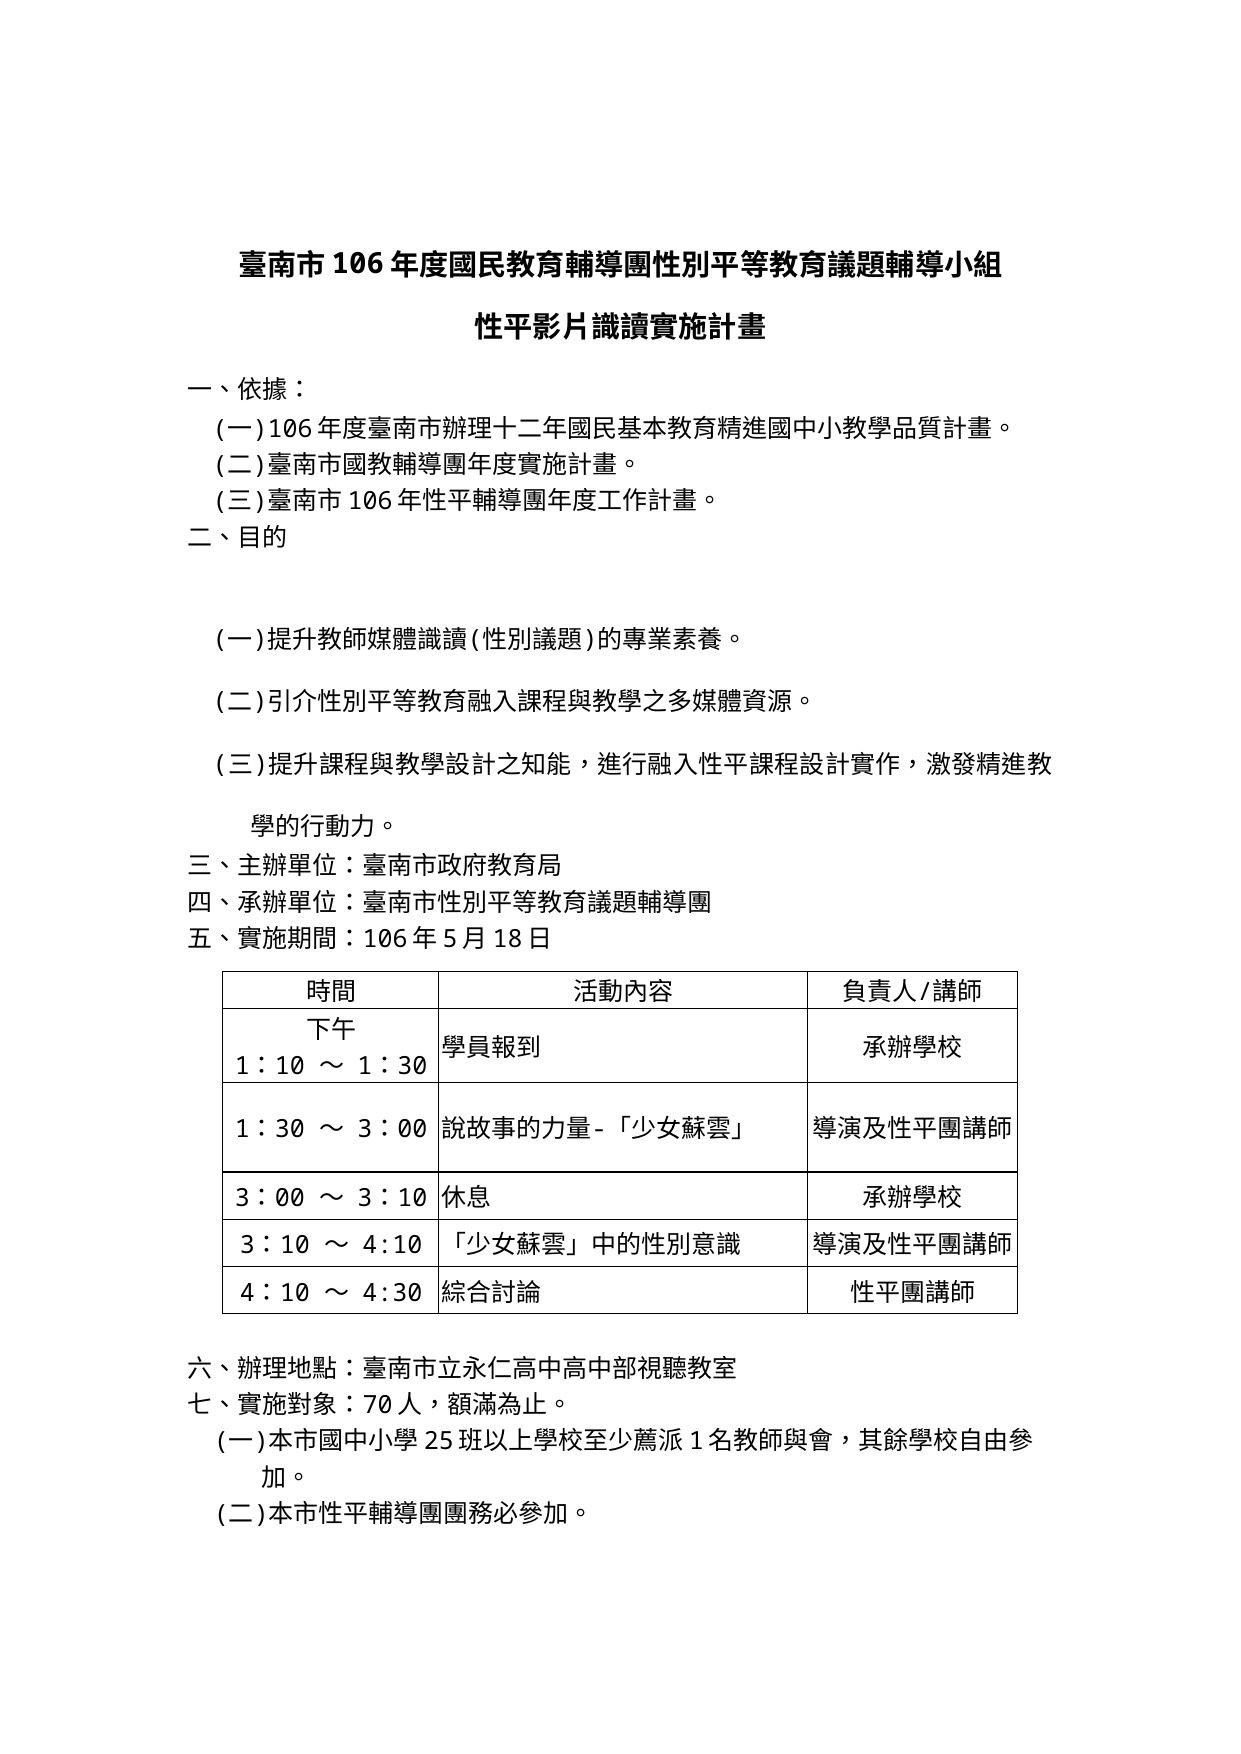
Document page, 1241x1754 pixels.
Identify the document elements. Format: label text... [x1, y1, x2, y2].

text 四、承辦單位：臺南市性別平等教育議題輔導團 [187, 882, 1053, 918]
table_header 時間 [223, 972, 438, 1008]
table_cell 3：00 ～ 3：10 [223, 1173, 438, 1219]
text (二)本市性平輔導團團務必參加。 [214, 1493, 1053, 1529]
table_cell 承辦學校 [808, 1173, 1017, 1219]
table_cell 3：10 ～ 4:10 [223, 1220, 438, 1266]
table_cell 1：30 ～ 3：00 [223, 1083, 438, 1171]
text (二)臺南市國教輔導團年度實施計畫。 [212, 444, 1053, 481]
table_cell 導演及性平團講師 [808, 1083, 1017, 1171]
table_cell 休息 [439, 1173, 807, 1219]
text 三、主辦單位：臺南市政府教育局 [187, 846, 1053, 882]
table_cell 學員報到 [439, 1009, 807, 1082]
table_header 負責人/講師 [808, 972, 1017, 1008]
table_cell 性平團講師 [808, 1267, 1017, 1313]
table_cell 承辦學校 [808, 1009, 1017, 1082]
table_cell 綜合討論 [439, 1267, 807, 1313]
text 性平影片識讀實施計畫 [187, 283, 1053, 346]
text 一、依據： [187, 346, 1053, 408]
text (三)提升課程與教學設計之知能，進行融入性平課程設計實作，激發精進教學的行動力。 [212, 721, 1053, 846]
text (二)引介性別平等教育融入課程與教學之多媒體資源。 [212, 658, 1053, 721]
table_cell 說故事的力量-「少女蘇雲」 [439, 1083, 807, 1171]
text (三)臺南市106年性平輔導團年度工作計畫。 [212, 481, 1053, 517]
text (一)提升教師媒體識讀(性別議題)的專業素養。 [212, 596, 1053, 658]
text (一)本市國中小學25班以上學校至少薦派1名教師與會，其餘學校自由參加。 [214, 1421, 1053, 1493]
table_cell 導演及性平團講師 [808, 1220, 1017, 1266]
text 臺南市106年度國民教育輔導團性別平等教育議題輔導小組 [187, 221, 1053, 283]
table_cell 「少女蘇雲」中的性別意識 [439, 1220, 807, 1266]
table_cell 4：10 ～ 4:30 [223, 1267, 438, 1313]
text 二、目的 [187, 517, 1053, 553]
table_header 活動內容 [439, 972, 807, 1008]
text 五、實施期間：106年5月18日 [187, 918, 1053, 954]
text 七、實施對象：70人，額滿為止。 [187, 1384, 1053, 1421]
text 六、辦理地點：臺南市立永仁高中高中部視聽教室 [187, 1348, 1053, 1384]
text (一)106年度臺南市辦理十二年國民基本教育精進國中小教學品質計畫。 [187, 408, 1053, 444]
table_cell 下午 1：10 ～ 1：30 [223, 1009, 438, 1082]
